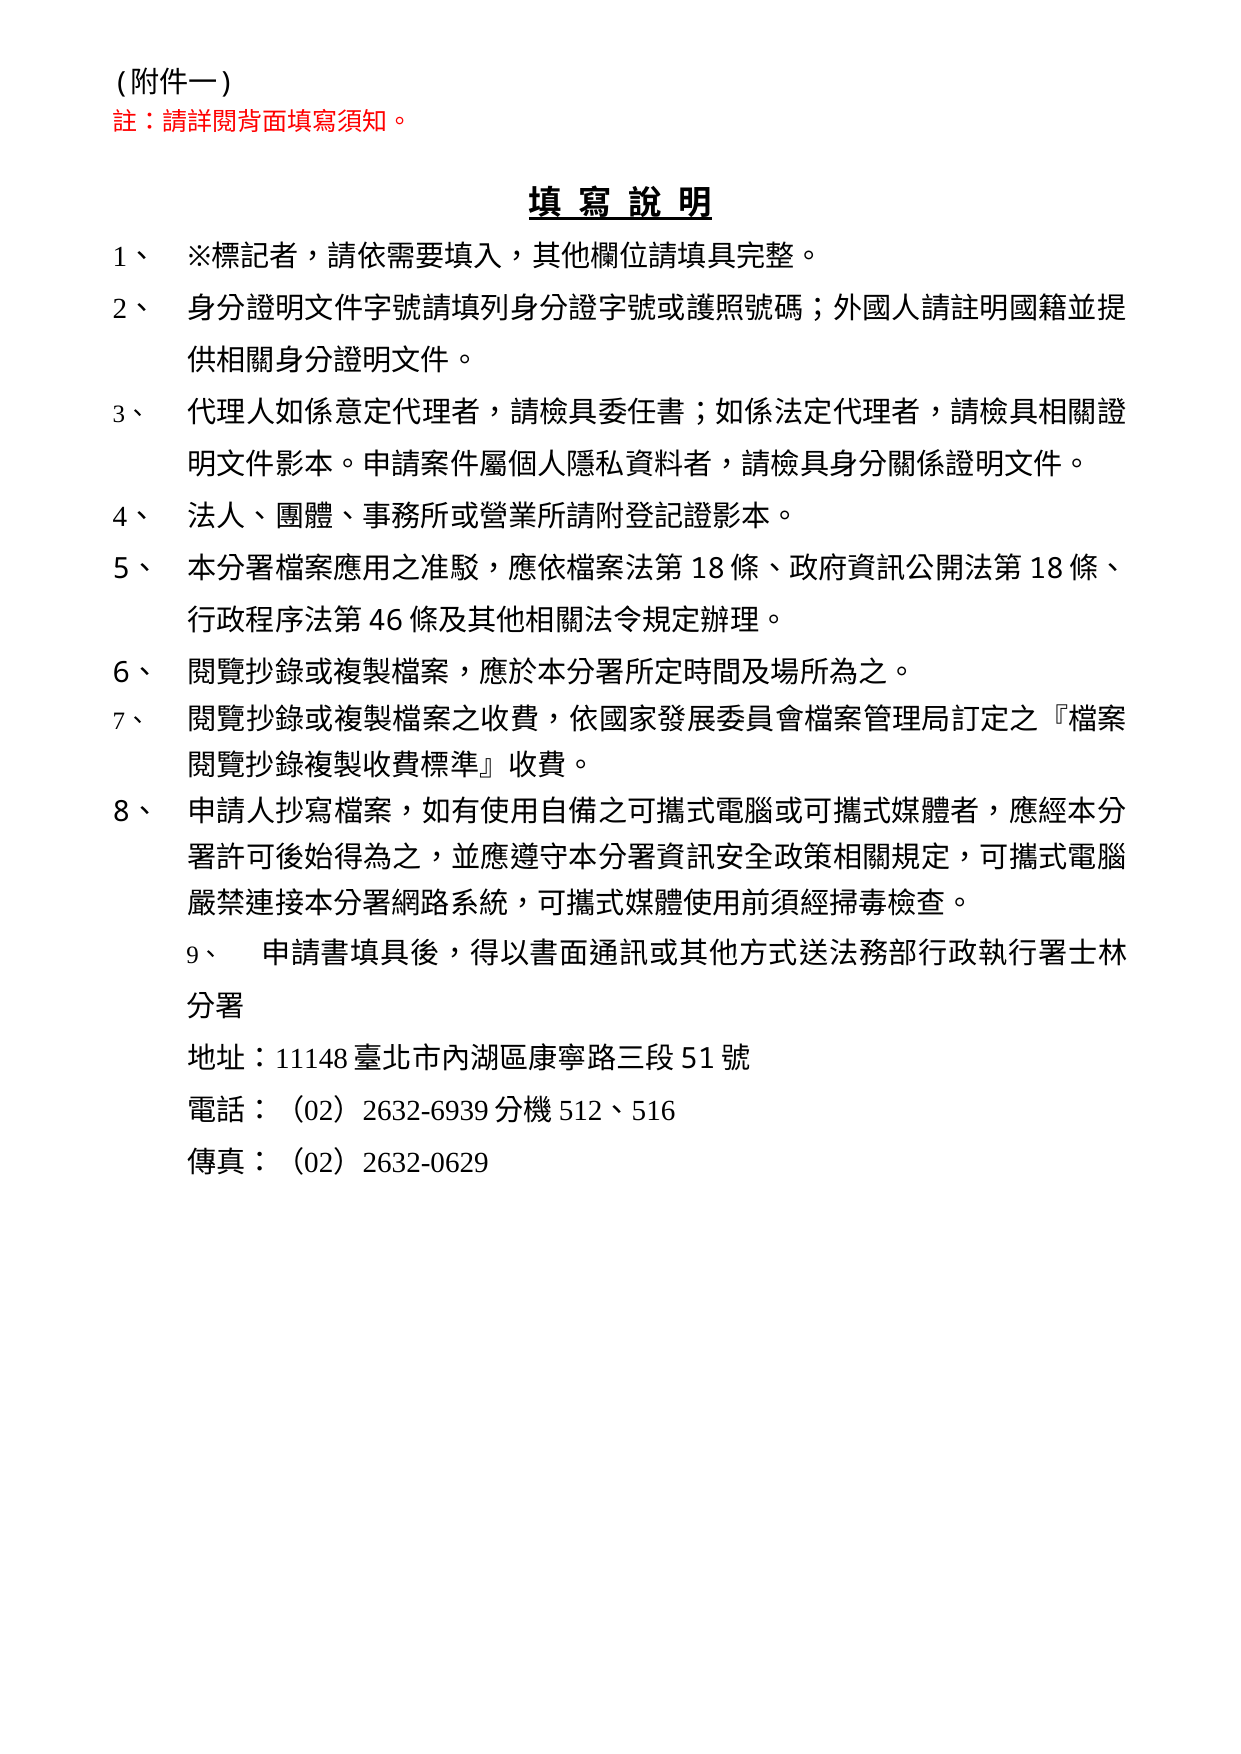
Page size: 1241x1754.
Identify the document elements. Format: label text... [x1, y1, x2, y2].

text 電話：（02）2632-6939分機512、516 [187, 1078, 1128, 1131]
text 填 寫 說 明 [112, 176, 1128, 224]
text (附件一) [112, 59, 1128, 101]
list 申請書填具後，得以書面通訊或其他方式送法務部行政執行署士林分署 [186, 922, 1128, 1026]
list 閱覽抄錄或複製檔案，應於本分署所定時間及場所為之。 [112, 641, 1128, 693]
list ※標記者，請依需要填入，其他欄位請填具完整。 [112, 224, 1128, 276]
text 傳真：（02）2632-0629 [187, 1131, 1128, 1183]
text 地址：11148臺北市內湖區康寧路三段51號 [187, 1026, 1128, 1078]
list 法人、團體、事務所或營業所請附登記證影本。 [112, 485, 1128, 537]
list 代理人如係意定代理者，請檢具委任書；如係法定代理者，請檢具相關證明文件影本。申請案件屬個人隱私資料者，請檢具身分關係證明文件。 [112, 381, 1128, 485]
list 申請人抄寫檔案，如有使用自備之可攜式電腦或可攜式媒體者，應經本分署許可後始得為之，並應遵守本分署資訊安全政策相關規定，可攜式電腦嚴禁連接本分署網路系統，可攜式媒體使用前須經掃毒檢查。 [112, 785, 1128, 922]
list 本分署檔案應用之准駁，應依檔案法第18條、政府資訊公開法第18條、行政程序法第46條及其他相關法令規定辦理。 [112, 537, 1128, 641]
list 身分證明文件字號請填列身分證字號或護照號碼；外國人請註明國籍並提供相關身分證明文件。 [112, 276, 1128, 381]
text 註：請詳閱背面填寫須知。 [112, 101, 1128, 138]
list 閱覽抄錄或複製檔案之收費，依國家發展委員會檔案管理局訂定之『檔案閱覽抄錄複製收費標準』收費。 [112, 693, 1128, 785]
